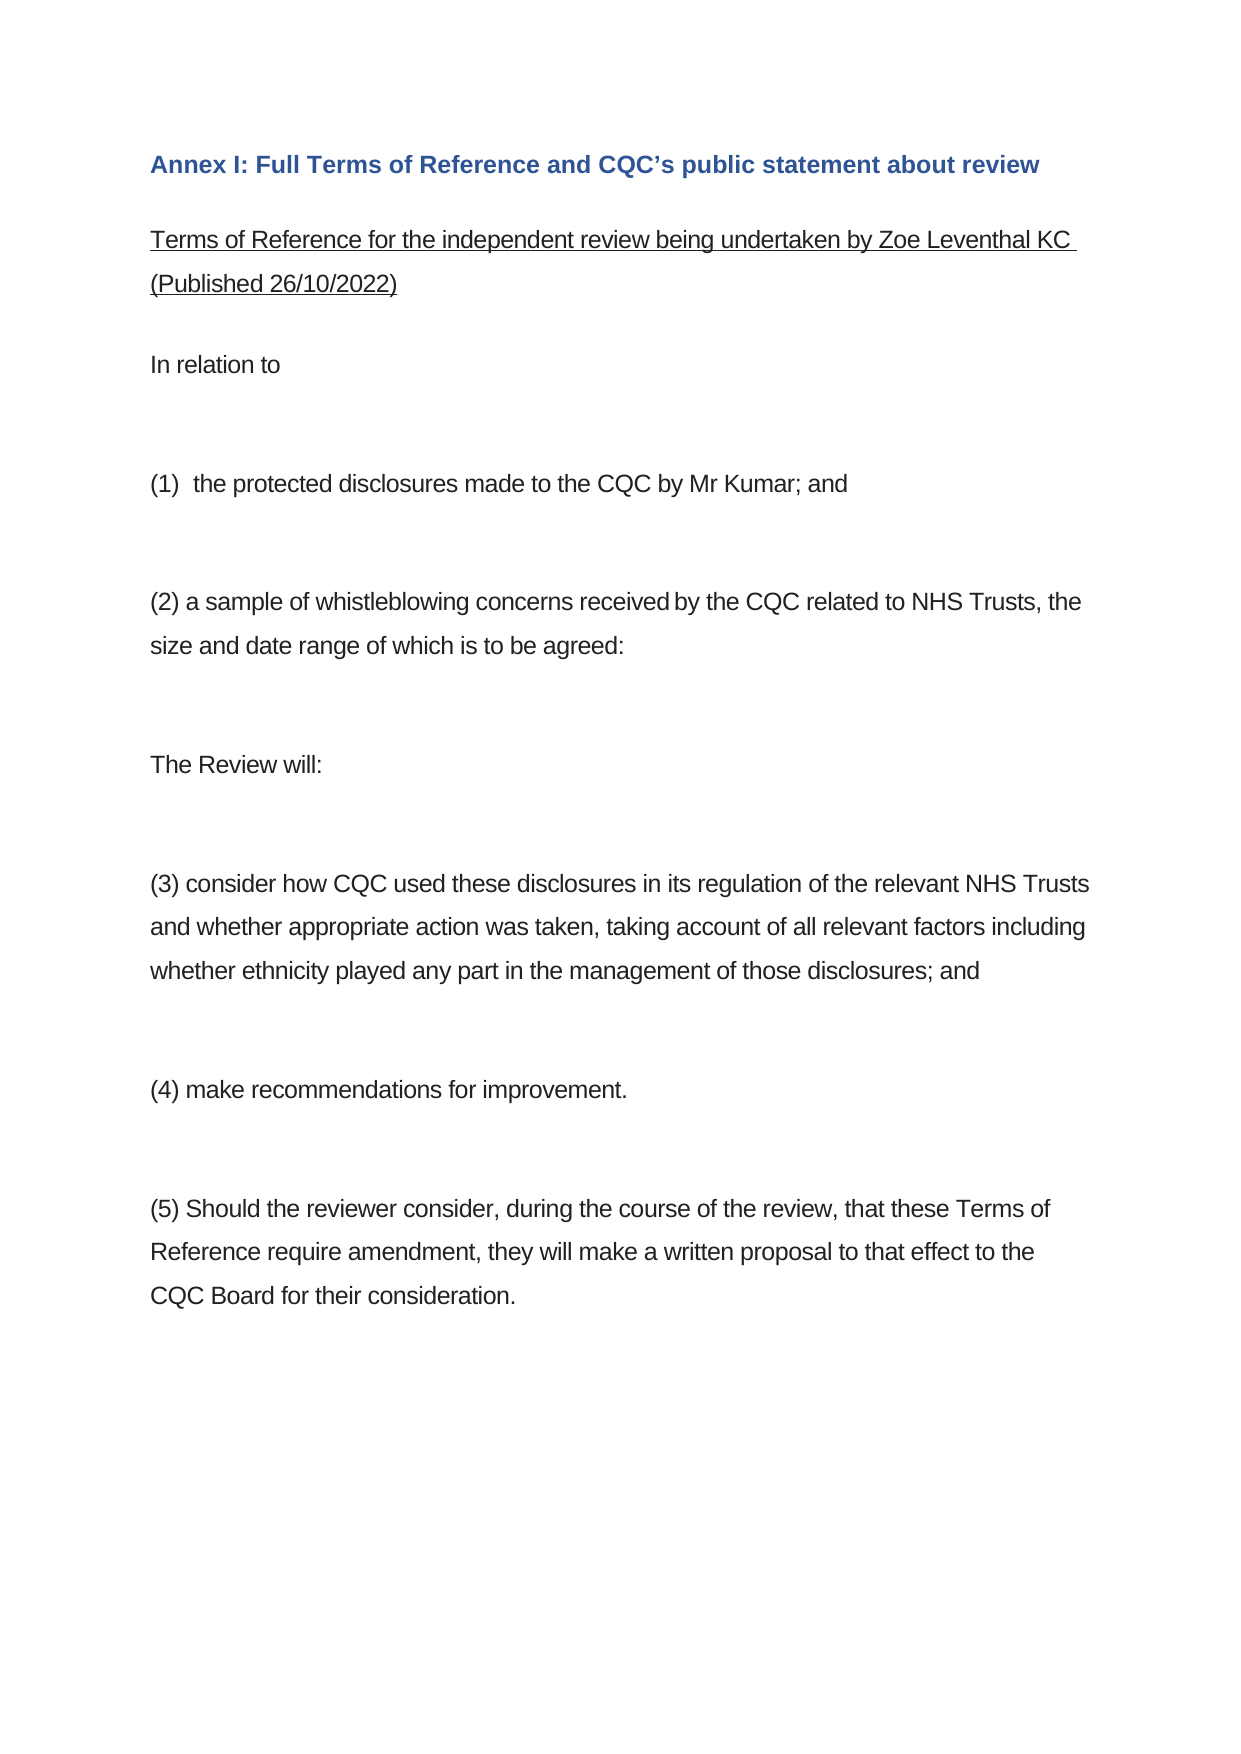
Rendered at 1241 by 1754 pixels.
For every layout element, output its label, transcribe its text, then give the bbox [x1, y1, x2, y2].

text (1) the protected disclosures made to the CQC by Mr Kumar; and [150, 453, 1090, 497]
text (4) make recommendations for improvement. [150, 1060, 1090, 1103]
text (3) consider how CQC used these disclosures in its regulation of the relevant NHS Trusts and whether appropriate action was taken, taking account of all relevant factors including whether ethnicity played any part in the management of those disclosures; and [150, 853, 1090, 985]
text (2) a sample of whistleblowing concerns received by the CQC related to NHS Trusts, the size and date range of which is to be agreed: [150, 572, 1090, 660]
text Annex I: Full Terms of Reference and CQC’s public statement about review [150, 150, 1090, 179]
text In relation to [150, 335, 1090, 378]
text (5) Should the reviewer consider, during the course of the review, that these Terms of Reference require amendment, they will make a written proposal to that effect to the CQC Board for their consideration. [150, 1178, 1090, 1310]
text Terms of Reference for the independent review being undertaken by Zoe Leventhal KC (Published 26/10/2022) [150, 210, 1090, 297]
text The Review will: [150, 735, 1090, 778]
